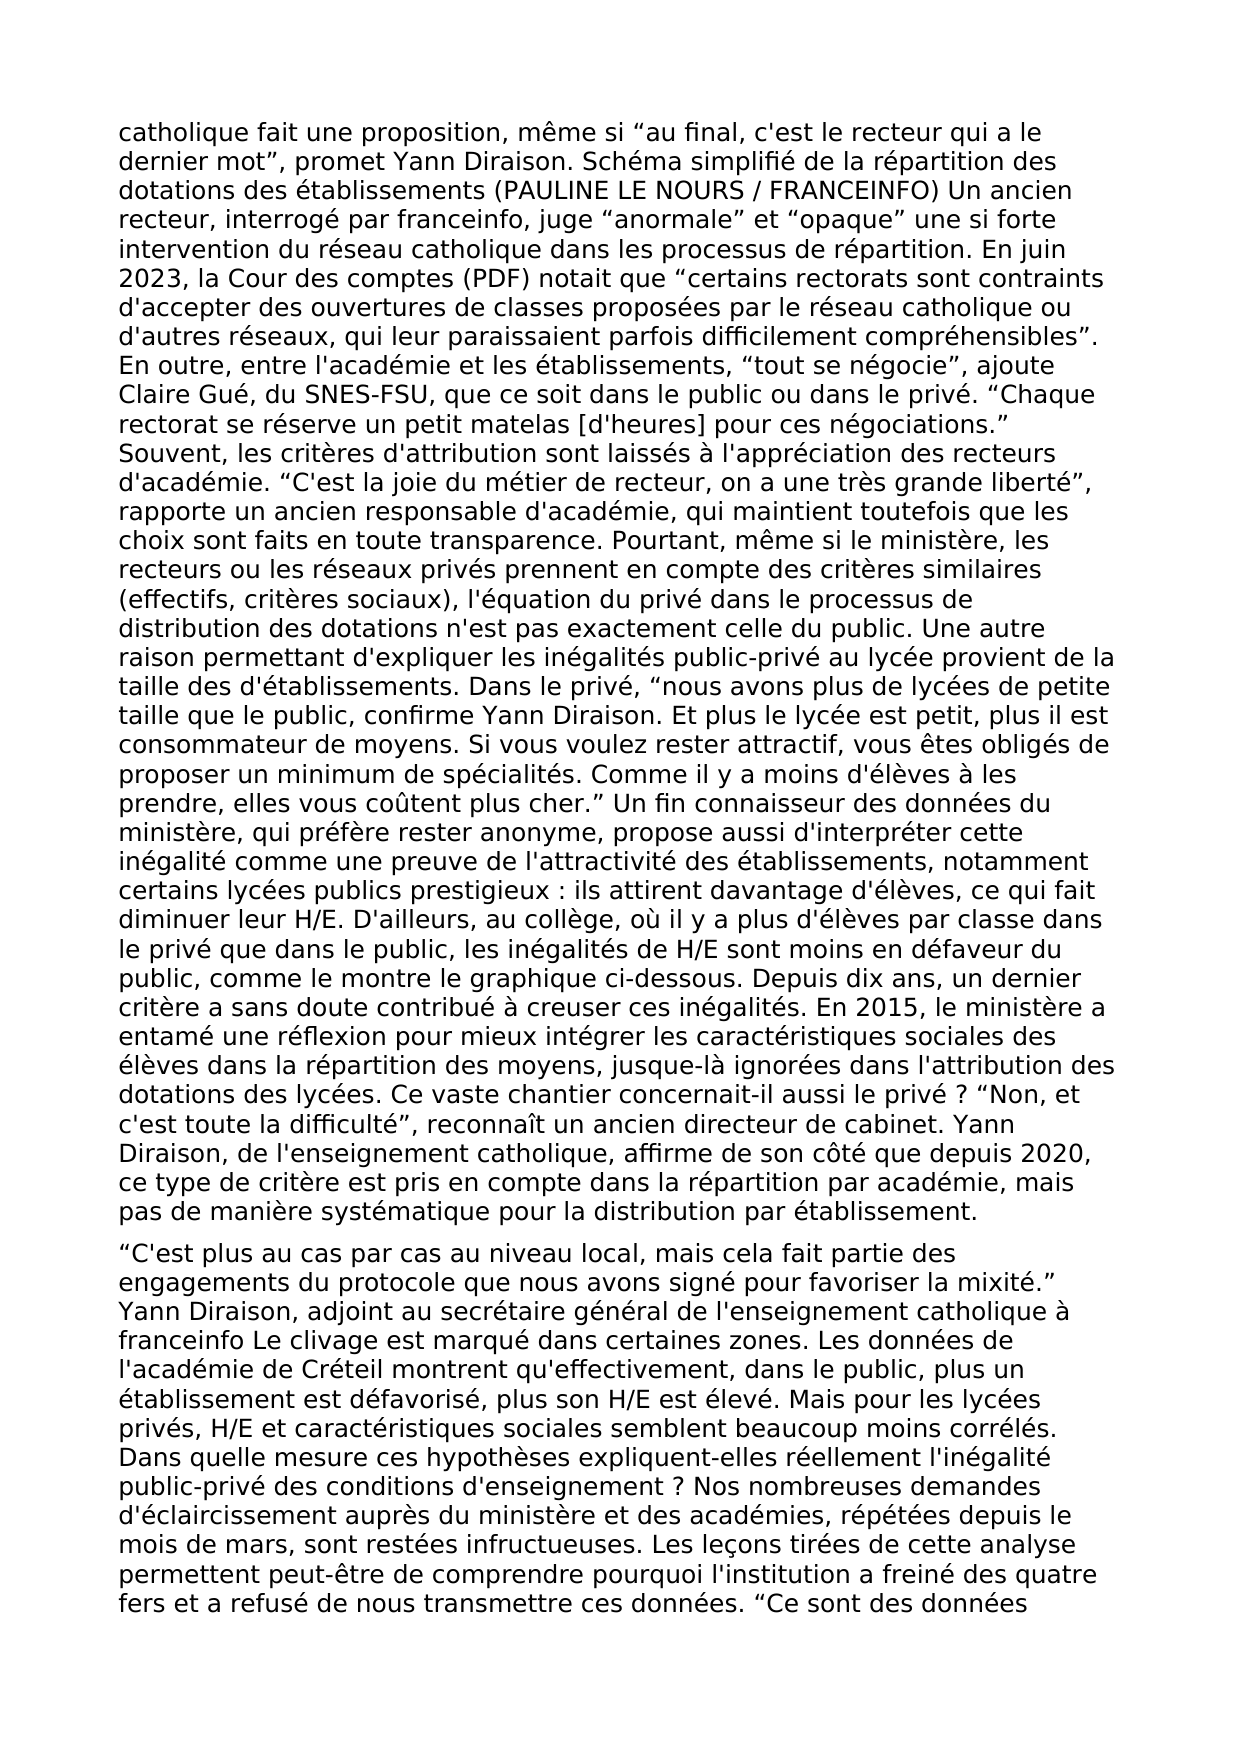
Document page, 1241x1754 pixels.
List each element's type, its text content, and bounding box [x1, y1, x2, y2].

text catholique fait une proposition, même si “au final, c'est le recteur qui a le dernier mot”, promet Yann Diraison. Schéma simplifié de la répartition des dotations des établissements (PAULINE LE NOURS / FRANCEINFO) Un ancien recteur, interrogé par franceinfo, juge “anormale” et “opaque” une si forte intervention du réseau catholique dans les processus de répartition. En juin 2023, la Cour des comptes (PDF) notait que “certains rectorats sont contraints d'accepter des ouvertures de classes proposées par le réseau catholique ou d'autres réseaux, qui leur paraissaient parfois difficilement compréhensibles”. En outre, entre l'académie et les établissements, “tout se négocie”, ajoute Claire Gué, du SNES-FSU, que ce soit dans le public ou dans le privé. “Chaque rectorat se réserve un petit matelas [d'heures] pour ces négociations.” Souvent, les critères d'attribution sont laissés à l'appréciation des recteurs d'académie. “C'est la joie du métier de recteur, on a une très grande liberté”, rapporte un ancien responsable d'académie, qui maintient toutefois que les choix sont faits en toute transparence. Pourtant, même si le ministère, les recteurs ou les réseaux privés prennent en compte des critères similaires (effectifs, critères sociaux), l'équation du privé dans le processus de distribution des dotations n'est pas exactement celle du public. Une autre raison permettant d'expliquer les inégalités public-privé au lycée provient de la taille des d'établissements. Dans le privé, “nous avons plus de lycées de petite taille que le public, confirme Yann Diraison. Et plus le lycée est petit, plus il est consommateur de moyens. Si vous voulez rester attractif, vous êtes obligés de proposer un minimum de spécialités. Comme il y a moins d'élèves à les prendre, elles vous coûtent plus cher.” Un fin connaisseur des données du ministère, qui préfère rester anonyme, propose aussi d'interpréter cette inégalité comme une preuve de l'attractivité des établissements, notamment certains lycées publics prestigieux : ils attirent davantage d'élèves, ce qui fait diminuer leur H/E. D'ailleurs, au collège, où il y a plus d'élèves par classe dans le privé que dans le public, les inégalités de H/E sont moins en défaveur du public, comme le montre le graphique ci-dessous. Depuis dix ans, un dernier critère a sans doute contribué à creuser ces inégalités. En 2015, le ministère a entamé une réflexion pour mieux intégrer les caractéristiques sociales des élèves dans la répartition des moyens, jusque-là ignorées dans l'attribution des dotations des lycées. Ce vaste chantier concernait-il aussi le privé ? “Non, et c'est toute la difficulté”, reconnaît un ancien directeur de cabinet. Yann Diraison, de l'enseignement catholique, affirme de son côté que depuis 2020, ce type de critère est pris en compte dans la répartition par académie, mais pas de manière systématique pour la distribution par établissement. [118, 118, 1122, 1226]
text “C'est plus au cas par cas au niveau local, mais cela fait partie des engagements du protocole que nous avons signé pour favoriser la mixité.” Yann Diraison, adjoint au secrétaire général de l'enseignement catholique à franceinfo Le clivage est marqué dans certaines zones. Les données de l'académie de Créteil montrent qu'effectivement, dans le public, plus un établissement est défavorisé, plus son H/E est élevé. Mais pour les lycées privés, H/E et caractéristiques sociales semblent beaucoup moins corrélés. Dans quelle mesure ces hypothèses expliquent-elles réellement l'inégalité public-privé des conditions d'enseignement ? Nos nombreuses demandes d'éclaircissement auprès du ministère et des académies, répétées depuis le mois de mars, sont restées infructueuses. Les leçons tirées de cette analyse permettent peut-être de comprendre pourquoi l'institution a freiné des quatre fers et a refusé de nous transmettre ces données. “Ce sont des données [118, 1239, 1122, 1618]
